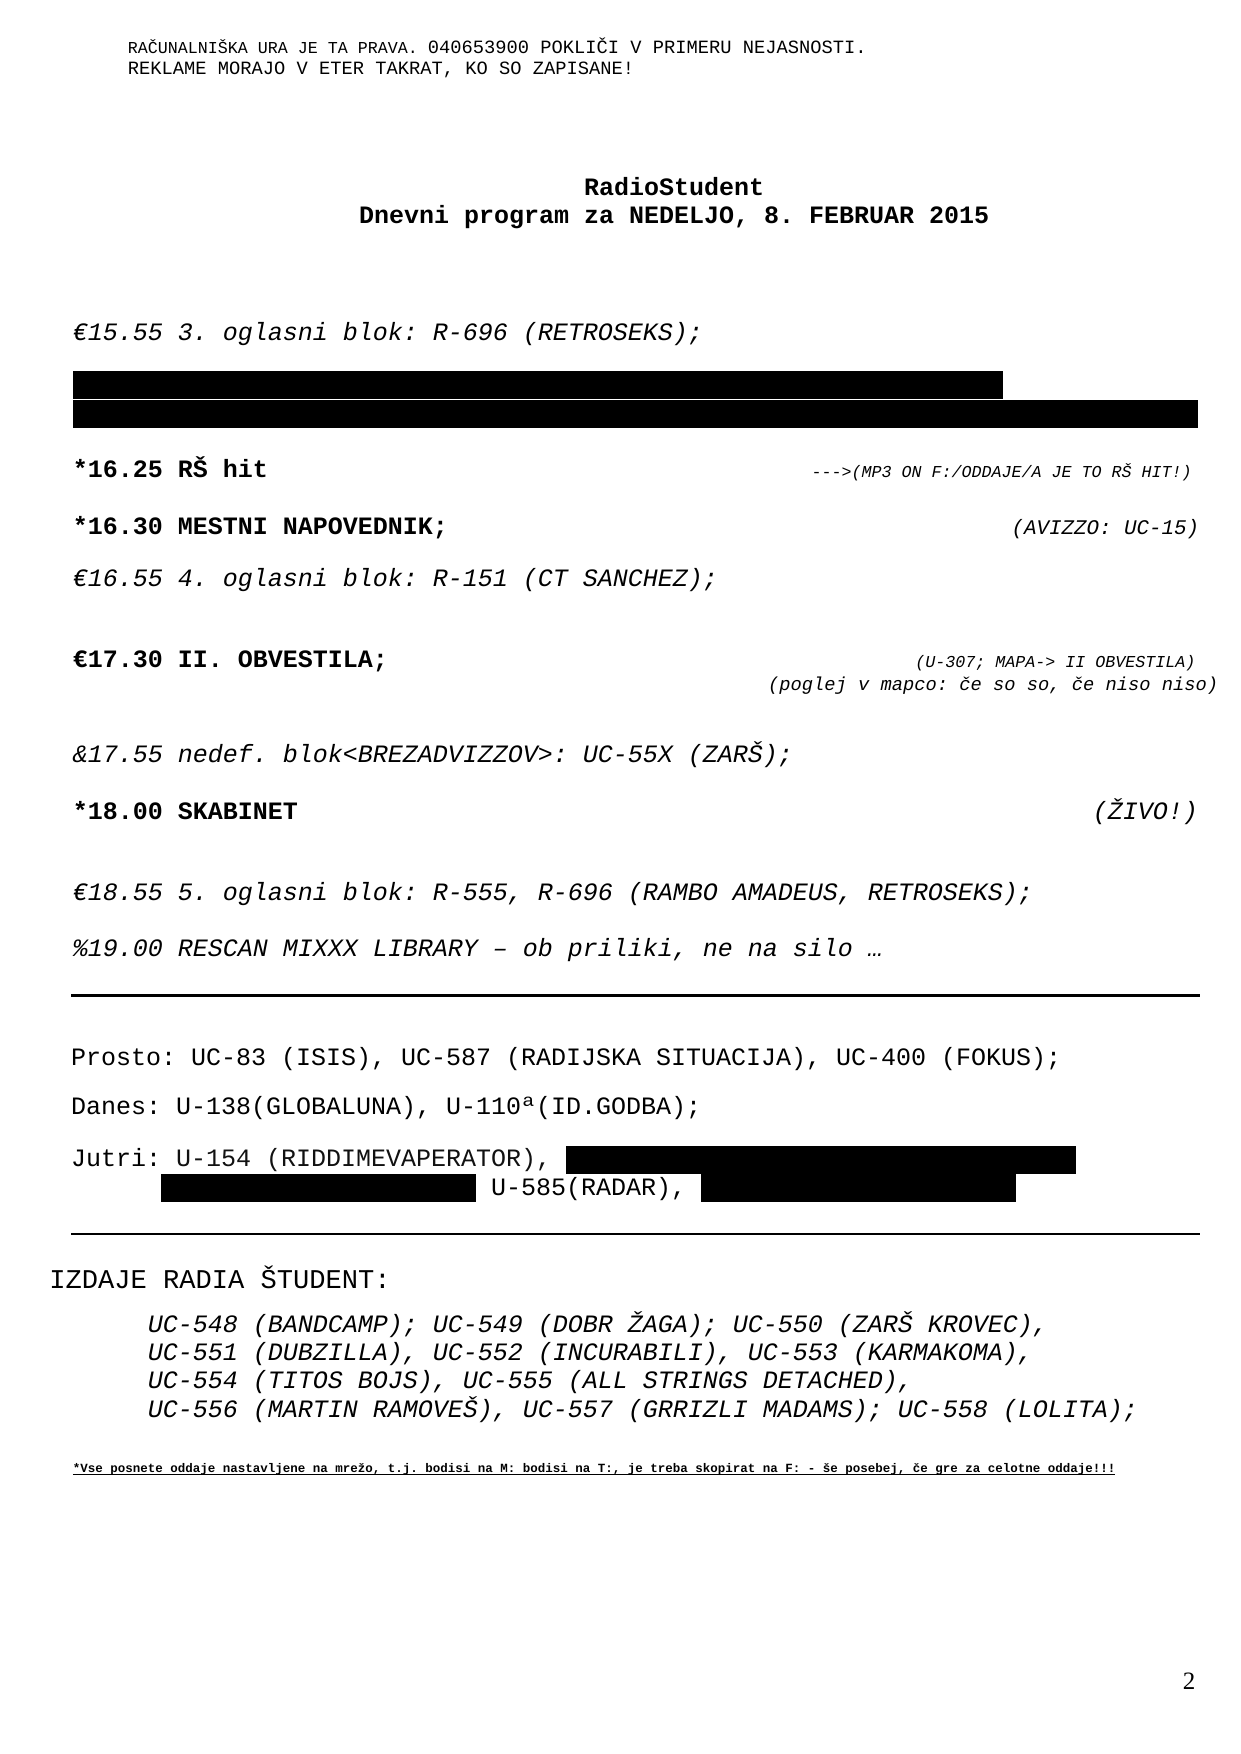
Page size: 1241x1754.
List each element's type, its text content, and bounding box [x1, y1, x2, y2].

text €17.30 II. OBVESTILA; (U-307; MAPA-> II OBVESTILA) [73, 646, 1200, 675]
text RadioStudent [148, 174, 1200, 203]
text UC-554 (TITOS BOJS), UC-555 (ALL STRINGS DETACHED), [148, 1368, 1240, 1396]
text €18.55 5. oglasni blok: R-555, R-696 (RAMBO AMADEUS, RETROSEKS); [73, 879, 1200, 907]
text UC-551 (DUBZILLA), UC-552 (INCURABILI), UC-553 (KARMAKOMA), [148, 1339, 1240, 1368]
text UC-556 (MARTIN RAMOVEŠ), UC-557 (GRRIZLI MADAMS); UC-558 (LOLITA); [148, 1396, 1240, 1424]
text Jutri: U-154 (RIDDIMEVAPERATOR), U-273(OTITIS), U-250a(AARTEFAKT), [71, 1146, 1194, 1174]
text Prosto: UC-83 (ISIS), UC-587 (RADIJSKA SITUACIJA), UC-400 (FOKUS); [71, 1045, 1240, 1073]
text &17.55 nedef. blok<BREZADVIZZOV>: UC-55X (ZARŠ); [73, 741, 1200, 769]
text RAČUNALNIŠKA URA JE TA PRAVA. 040653900 POKLIČI V PRIMERU NEJASNOSTI. [128, 37, 1240, 59]
text *16.00 RŠ RECENZIJA: DISCIPLIN A KITSCHME @ GALA HALA, 13. 12. [73, 371, 1200, 399]
text - pripravlja Jaša Bužinel (živo? Mejl?Mapa?) [73, 399, 1200, 428]
text *16.25 RŠ hit --->(MP3 ON F:/ODDAJE/A JE TO RŠ HIT!) [73, 457, 1200, 485]
text *16.30 MESTNI NAPOVEDNIK; (AVIZZO: UC-15) [73, 513, 1240, 542]
text IZDAJE RADIA ŠTUDENT: [49, 1266, 1240, 1297]
text *Vse posnete oddaje nastavljene na mrežo, t.j. bodisi na M: bodisi na T:, je treba skopirat na F: - še posebej, če gre za celotne oddaje!!! [73, 1462, 1200, 1477]
text €16.55 4. oglasni blok: R-151 (CT SANCHEZ); [73, 566, 1200, 594]
text €15.55 3. oglasni blok: R-696 (RETROSEKS); [73, 319, 1200, 347]
text UC-548 (BANDCAMP); UC-549 (DOBR ŽAGA); UC-550 (ZARŠ KROVEC), [148, 1311, 1240, 1339]
text (poglej v mapco: če so so, če niso niso) [88, 675, 1218, 696]
text REKLAME MORAJO V ETER TAKRAT, KO SO ZAPISANE! [128, 59, 1240, 80]
text U-245 (ZID NAPOVED), U-585(RADAR), U-100 (TEMNA ZVEZDA); [71, 1174, 1194, 1202]
text %19.00 RESCAN MIXXX LIBRARY – ob priliki, ne na silo … [73, 936, 1200, 964]
text *18.00 SKABINET (ŽIVO!) [73, 798, 1200, 827]
text Danes: U-138(GLOBALUNA), U-110ª(ID.GODBA); [71, 1093, 1200, 1122]
text Dnevni program za NEDELJO, 8. FEBRUAR 2015 [148, 203, 1200, 231]
